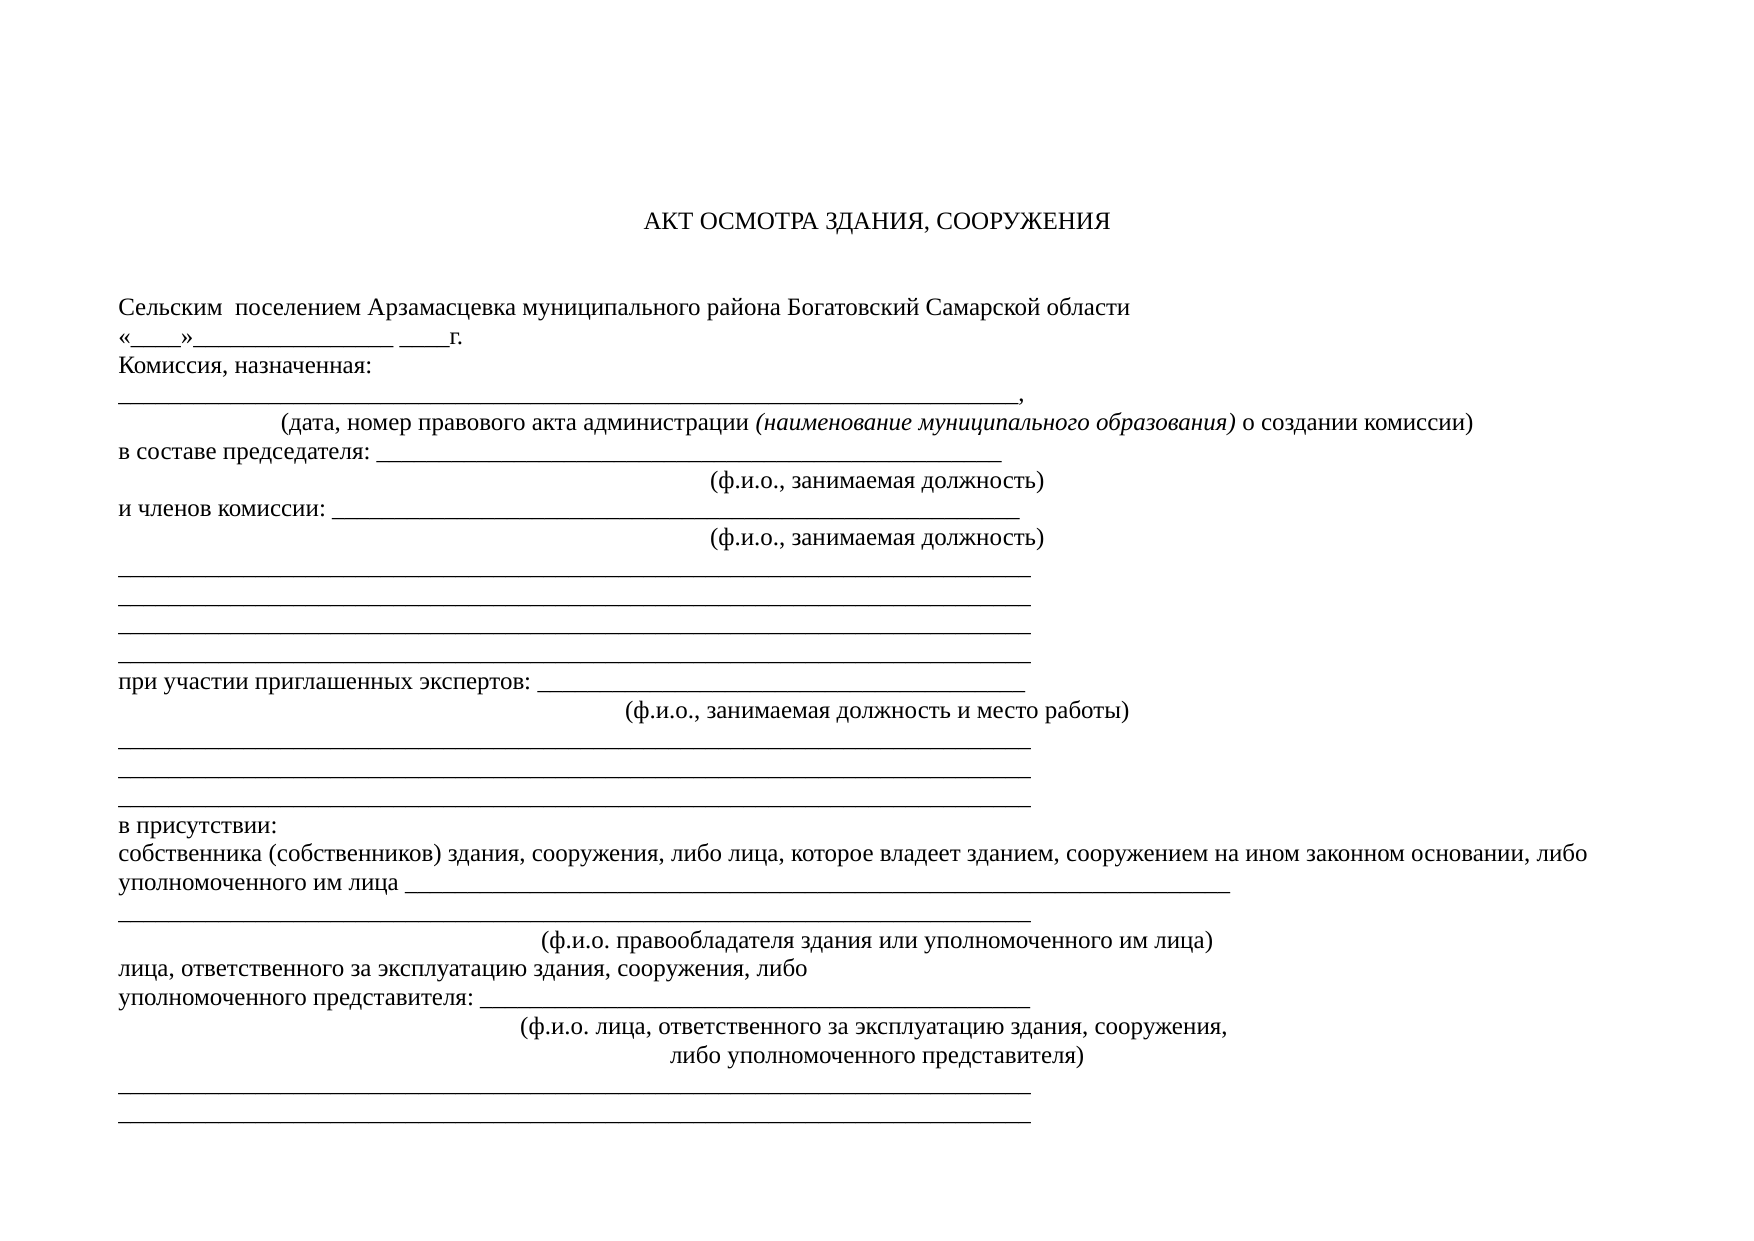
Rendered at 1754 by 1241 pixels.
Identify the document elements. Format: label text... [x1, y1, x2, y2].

text _________________________________________________________________________ [118, 1068, 1636, 1097]
text собственника (собственников) здания, сооружения, либо лица, которое владеет зданием, сооружением на ином законном основании, либо уполномоченного им лица __________________________________________________________________ [118, 838, 1636, 896]
text в присутствии: [118, 810, 1636, 838]
text уполномоченного представителя: ____________________________________________ [118, 982, 1636, 1011]
text _________________________________________________________________________ [118, 1097, 1636, 1126]
text _________________________________________________________________________ [118, 781, 1636, 810]
text либо уполномоченного представителя) [118, 1040, 1636, 1068]
text _________________________________________________________________________ [118, 723, 1636, 752]
text (ф.и.о. правообладателя здания или уполномоченного им лица) [118, 925, 1636, 953]
text Сельским поселением Арзамасцевка муниципального района Богатовский Самарской области «____»________________ ____г. [118, 292, 1636, 350]
text ________________________________________________________________________, [118, 378, 1636, 407]
text в составе председателя: __________________________________________________ [118, 436, 1636, 465]
text (ф.и.о. лица, ответственного за эксплуатацию здания, сооружения, [118, 1011, 1636, 1040]
text (дата, номер правового акта администрации (наименование муниципального образования) о создании комиссии) [118, 407, 1636, 436]
text при участии приглашенных экспертов: _______________________________________ [118, 666, 1636, 695]
text Комиссия, назначенная: [118, 350, 1636, 378]
text лица, ответственного за эксплуатацию здания, сооружения, либо [118, 953, 1636, 982]
text _________________________________________________________________________ [118, 752, 1636, 781]
text _________________________________________________________________________ [118, 637, 1636, 666]
text АКТ ОСМОТРА ЗДАНИЯ, СООРУЖЕНИЯ [118, 206, 1636, 235]
text _________________________________________________________________________ [118, 580, 1636, 608]
text _________________________________________________________________________ [118, 608, 1636, 637]
text _________________________________________________________________________ [118, 896, 1636, 925]
text (ф.и.о., занимаемая должность) [118, 465, 1636, 493]
text _________________________________________________________________________ [118, 551, 1636, 580]
text (ф.и.о., занимаемая должность) [118, 522, 1636, 551]
text и членов комиссии: _______________________________________________________ [118, 493, 1636, 522]
text (ф.и.о., занимаемая должность и место работы) [118, 695, 1636, 723]
